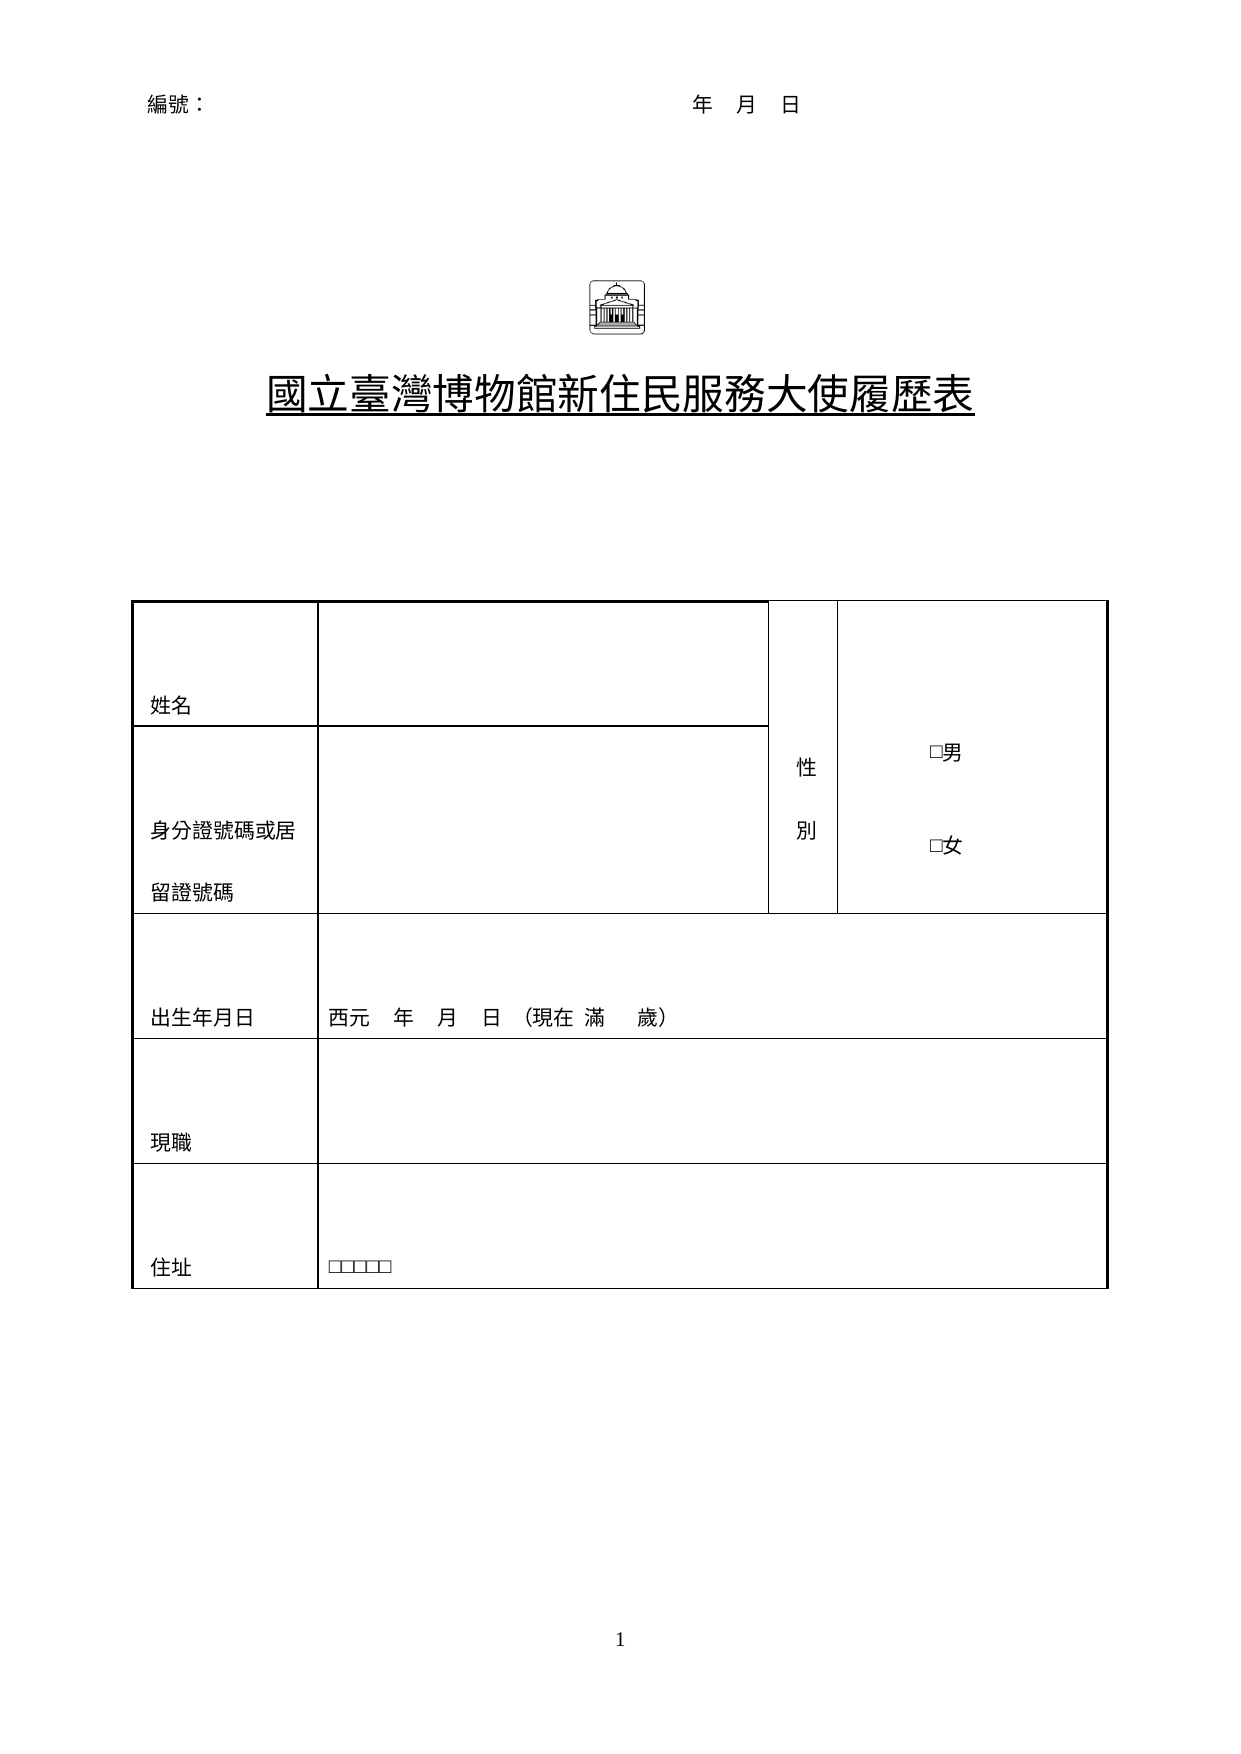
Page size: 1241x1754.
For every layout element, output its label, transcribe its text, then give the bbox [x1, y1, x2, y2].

text 國立臺灣博物館新住民服務大使履歷表 [148, 350, 1092, 412]
table_cell [319, 727, 768, 912]
table_header [319, 603, 768, 725]
table_cell 西元 年 月 日 （現在 滿 歲） [319, 914, 1106, 1037]
table_cell □□□□□ [319, 1164, 1106, 1287]
table_header 性別 [769, 601, 837, 912]
table_cell [319, 1039, 1106, 1162]
table_cell 出生年月日 [134, 914, 317, 1037]
table_header □男 □女 [838, 601, 1106, 912]
table_cell 現職 [134, 1039, 317, 1162]
table_header 姓名 [134, 603, 317, 725]
table_cell 住址 [134, 1164, 317, 1287]
table_cell 身分證號碼或居留證號碼 [134, 727, 317, 912]
